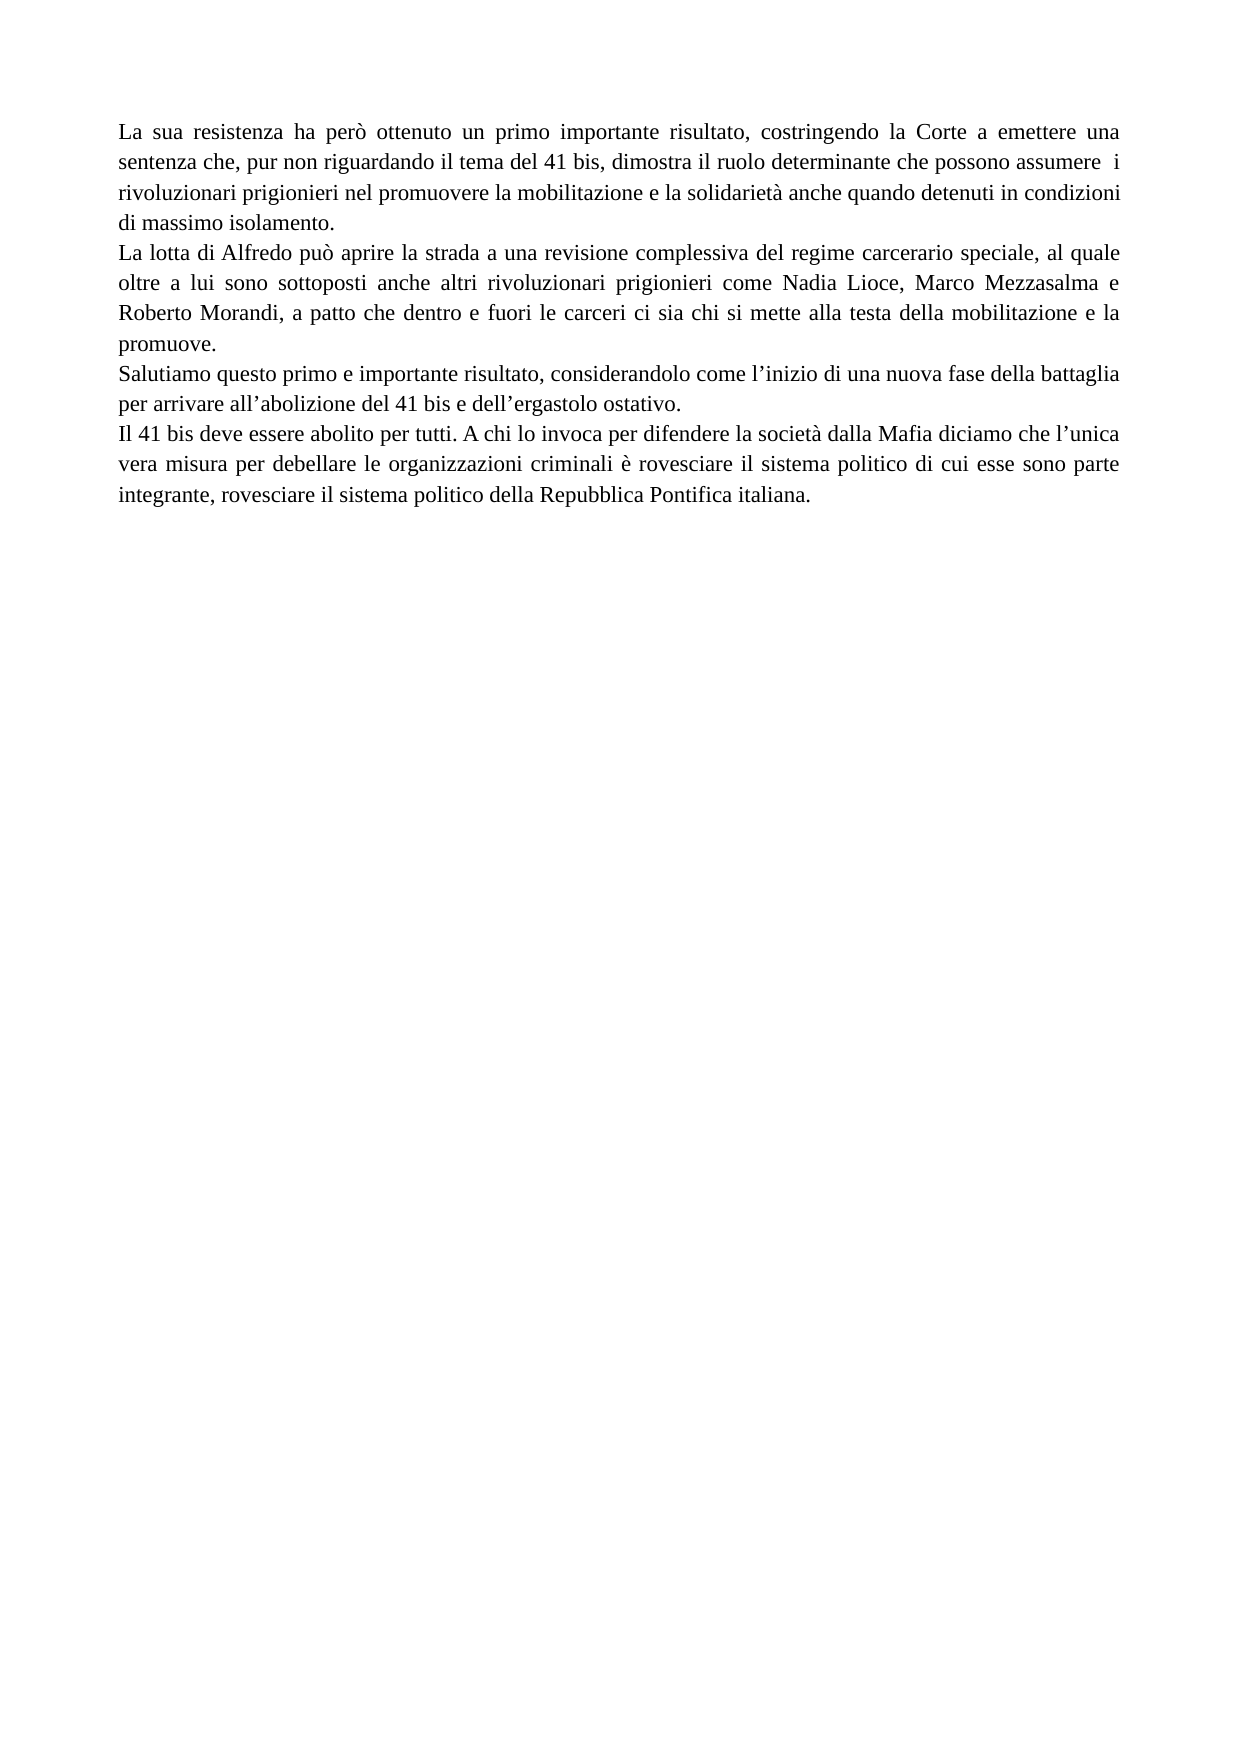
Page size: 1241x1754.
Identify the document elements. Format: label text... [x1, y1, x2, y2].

text La sua resistenza ha però ottenuto un primo importante risultato, costringendo la Corte a emettere una sentenza che, pur non riguardando il tema del 41 bis, dimostra il ruolo determinante che possono assumere i rivoluzionari prigionieri nel promuovere la mobilitazione e la solidarietà anche quando detenuti in condizioni di massimo isolamento. [118, 118, 1122, 235]
text Salutiamo questo primo e importante risultato, considerandolo come l’inizio di una nuova fase della battaglia per arrivare all’abolizione del 41 bis e dell’ergastolo ostativo. [118, 360, 1122, 416]
text La lotta di Alfredo può aprire la strada a una revisione complessiva del regime carcerario speciale, al quale oltre a lui sono sottoposti anche altri rivoluzionari prigionieri come Nadia Lioce, Marco Mezzasalma e Roberto Morandi, a patto che dentro e fuori le carceri ci sia chi si mette alla testa della mobilitazione e la promuove. [118, 239, 1122, 356]
text Il 41 bis deve essere abolito per tutti. A chi lo invoca per difendere la società dalla Mafia diciamo che l’unica vera misura per debellare le organizzazioni criminali è rovesciare il sistema politico di cui esse sono parte integrante, rovesciare il sistema politico della Repubblica Pontifica italiana. [118, 420, 1122, 507]
